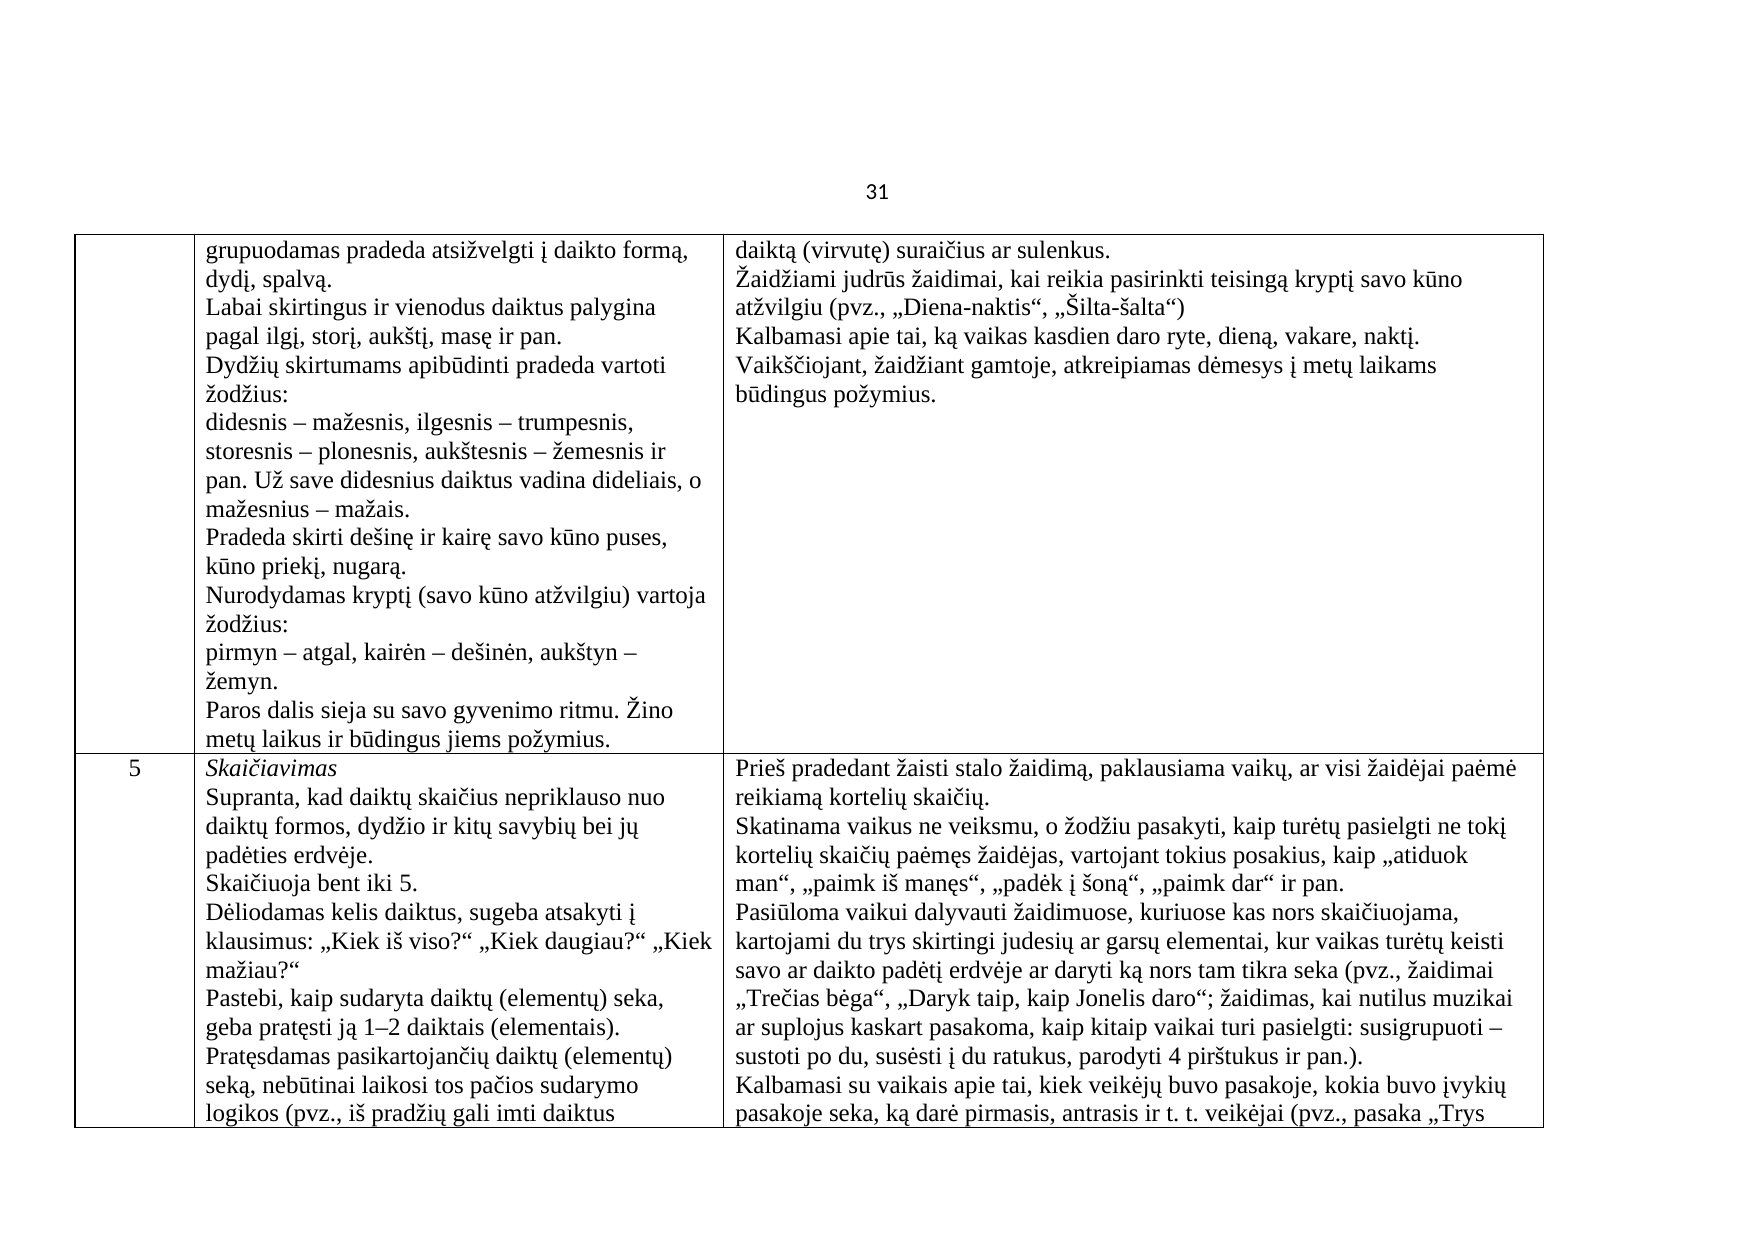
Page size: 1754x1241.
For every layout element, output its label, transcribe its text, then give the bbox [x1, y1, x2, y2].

table_cell daiktą (virvutę) suraičius ar sulenkus. Žaidžiami judrūs žaidimai, kai reikia pasirinkti teisingą kryptį savo kūno atžvilgiu (pvz., „Diena-naktis“, „Šilta-šalta“) Kalbamasi apie tai, ką vaikas kasdien daro ryte, dieną, vakare, naktį. Vaikščiojant, žaidžiant gamtoje, atkreipiamas dėmesys į metų laikams būdingus požymius. [724, 235, 1543, 752]
table_cell grupuodamas pradeda atsižvelgti į daikto formą, dydį, spalvą. Labai skirtingus ir vienodus daiktus palygina pagal ilgį, storį, aukštį, masę ir pan. Dydžių skirtumams apibūdinti pradeda vartoti žodžius: didesnis – mažesnis, ilgesnis – trumpesnis, storesnis – plonesnis, aukštesnis – žemesnis ir pan. Už save didesnius daiktus vadina dideliais, o mažesnius – mažais. Pradeda skirti dešinę ir kairę savo kūno puses, kūno priekį, nugarą. Nurodydamas kryptį (savo kūno atžvilgiu) vartoja žodžius: pirmyn – atgal, kairėn – dešinėn, aukštyn – žemyn. Paros dalis sieja su savo gyvenimo ritmu. Žino metų laikus ir būdingus jiems požymius. [195, 235, 723, 752]
table_cell [1544, 753, 1548, 1127]
table_cell [76, 235, 194, 752]
table_cell 5 [76, 754, 194, 1127]
table_cell [1544, 234, 1548, 752]
table_cell Prieš pradedant žaisti stalo žaidimą, paklausiama vaikų, ar visi žaidėjai paėmė reikiamą kortelių skaičių. Skatinama vaikus ne veiksmu, o žodžiu pasakyti, kaip turėtų pasielgti ne tokį kortelių skaičių paėmęs žaidėjas, vartojant tokius posakius, kaip „atiduok man“, „paimk iš manęs“, „padėk į šoną“, „paimk dar“ ir pan. Pasiūloma vaikui dalyvauti žaidimuose, kuriuose kas nors skaičiuojama, kartojami du trys skirtingi judesių ar garsų elementai, kur vaikas turėtų keisti savo ar daikto padėtį erdvėje ar daryti ką nors tam tikra seka (pvz., žaidimai „Trečias bėga“, „Daryk taip, kaip Jonelis daro“; žaidimas, kai nutilus muzikai ar suplojus kaskart pasakoma, kaip kitaip vaikai turi pasielgti: susigrupuoti – sustoti po du, susėsti į du ratukus, parodyti 4 pirštukus ir pan.). Kalbamasi su vaikais apie tai, kiek veikėjų buvo pasakoje, kokia buvo įvykių pasakoje seka, ką darė pirmasis, antrasis ir t. t. veikėjai (pvz., pasaka „Trys [724, 754, 1543, 1127]
table_cell Skaičiavimas Supranta, kad daiktų skaičius nepriklauso nuo daiktų formos, dydžio ir kitų savybių bei jų padėties erdvėje. Skaičiuoja bent iki 5. Dėliodamas kelis daiktus, sugeba atsakyti į klausimus: „Kiek iš viso?“ „Kiek daugiau?“ „Kiek mažiau?“ Pastebi, kaip sudaryta daiktų (elementų) seka, geba pratęsti ją 1–2 daiktais (elementais). Pratęsdamas pasikartojančių daiktų (elementų) seką, nebūtinai laikosi tos pačios sudarymo logikos (pvz., iš pradžių gali imti daiktus [195, 754, 723, 1127]
